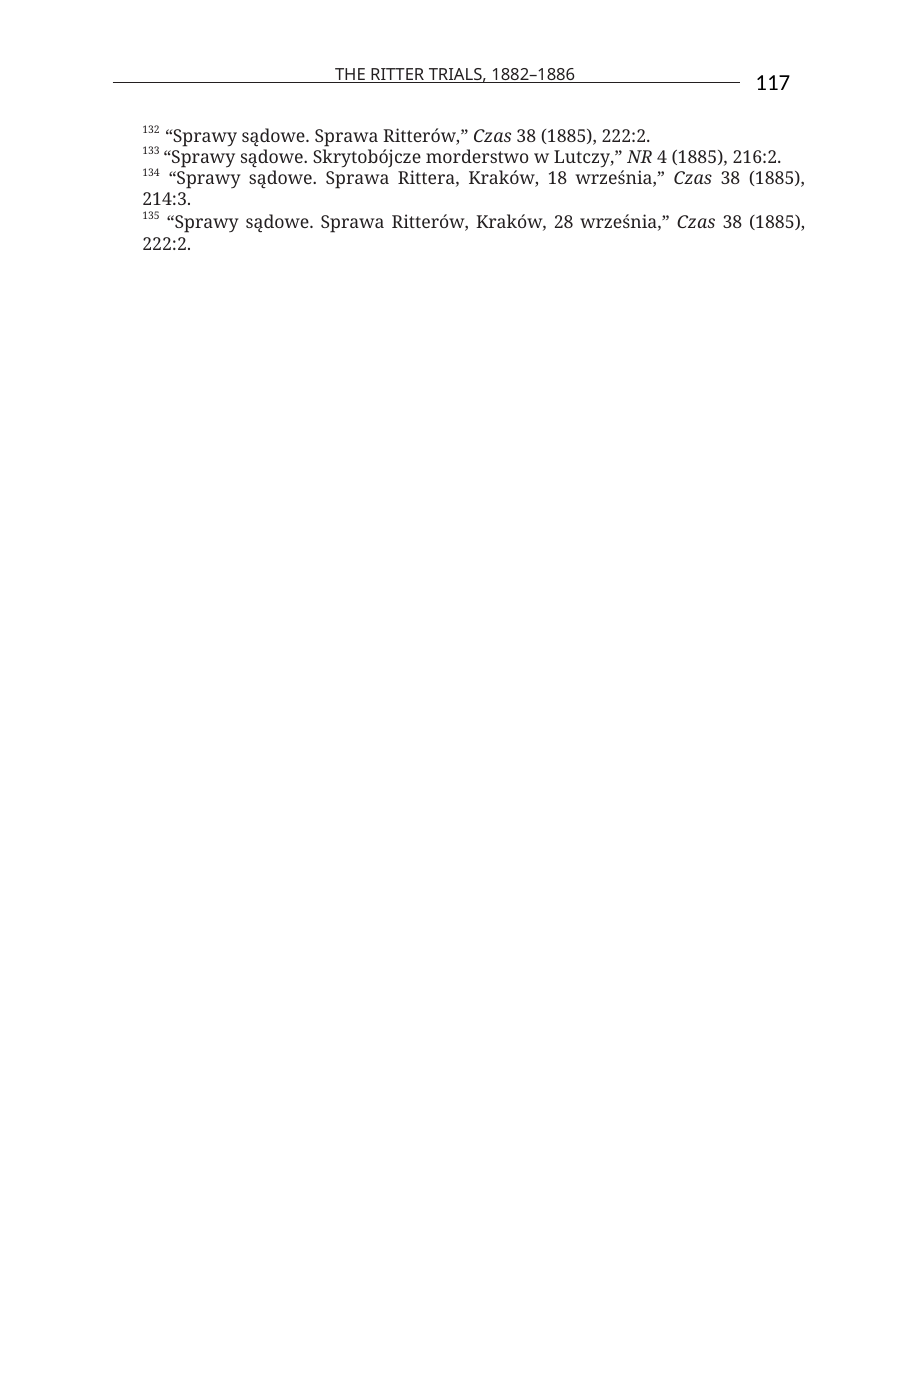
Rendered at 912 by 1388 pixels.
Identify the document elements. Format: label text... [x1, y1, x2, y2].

text 132 “Sprawy sądowe. Sprawa Ritterów,” Czas 38 (1885), 222:2. [142, 125, 805, 146]
text 133 “Sprawy sądowe. Skrytobójcze morderstwo w Lutczy,” NR 4 (1885), 216:2. [142, 146, 805, 167]
text 134 “Sprawy sądowe. Sprawa Rittera, Kraków, 18 września,” Czas 38 (1885), 214:3. [142, 167, 805, 210]
text 135 “Sprawy sądowe. Sprawa Ritterów, Kraków, 28 września,” Czas 38 (1885), 222:2. [142, 210, 805, 255]
